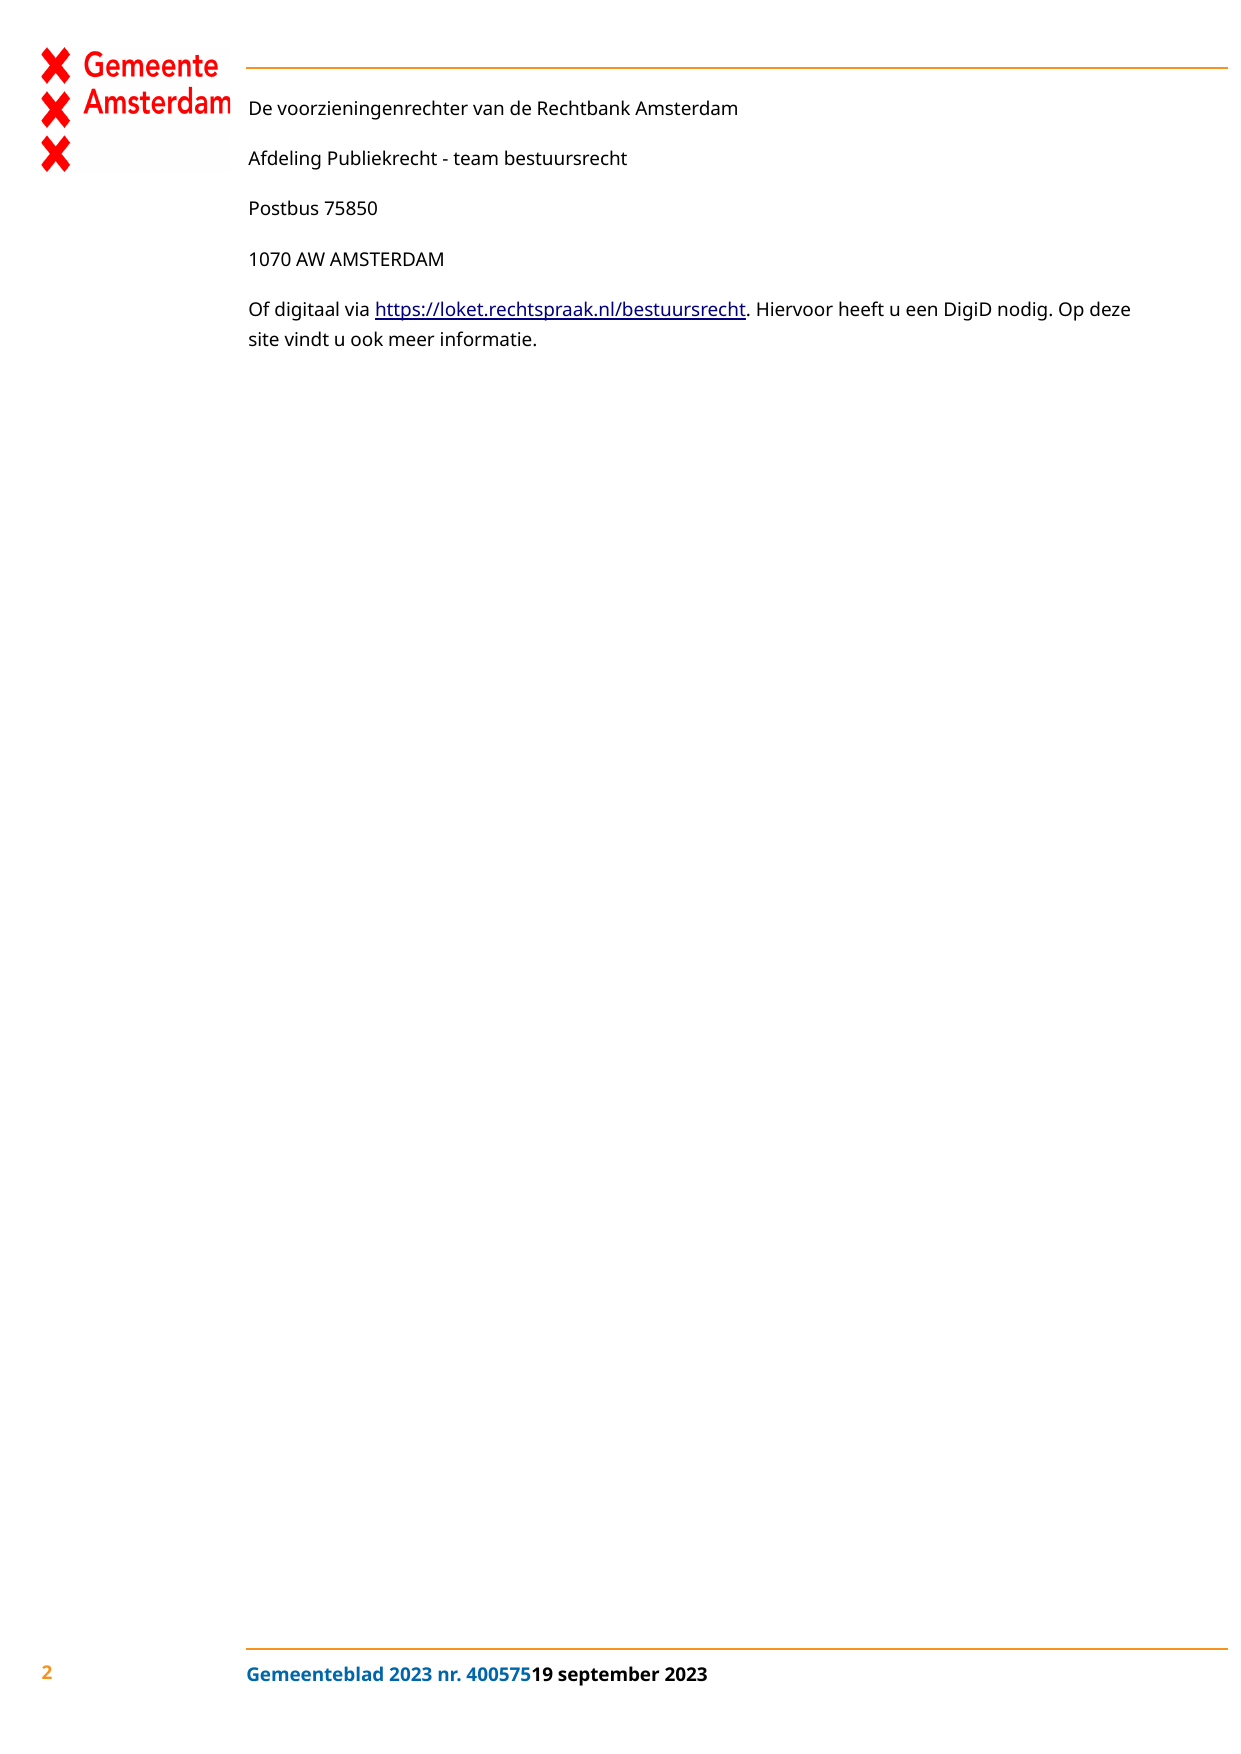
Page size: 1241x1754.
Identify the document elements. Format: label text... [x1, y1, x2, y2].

picture [41, 47, 231, 172]
text Afdeling Publiekrecht - team bestuursrecht [248, 145, 1152, 171]
text De voorzieningenrechter van de Rechtbank Amsterdam [248, 95, 1152, 121]
text Postbus 75850 [248, 196, 1152, 221]
text 1070 AW AMSTERDAM [248, 246, 1152, 272]
text Of digitaal via https://loket.rechtspraak.nl/bestuursrecht. Hiervoor heeft u een DigiD nodig. Op deze site vindt u ook meer informatie. [248, 296, 1152, 352]
